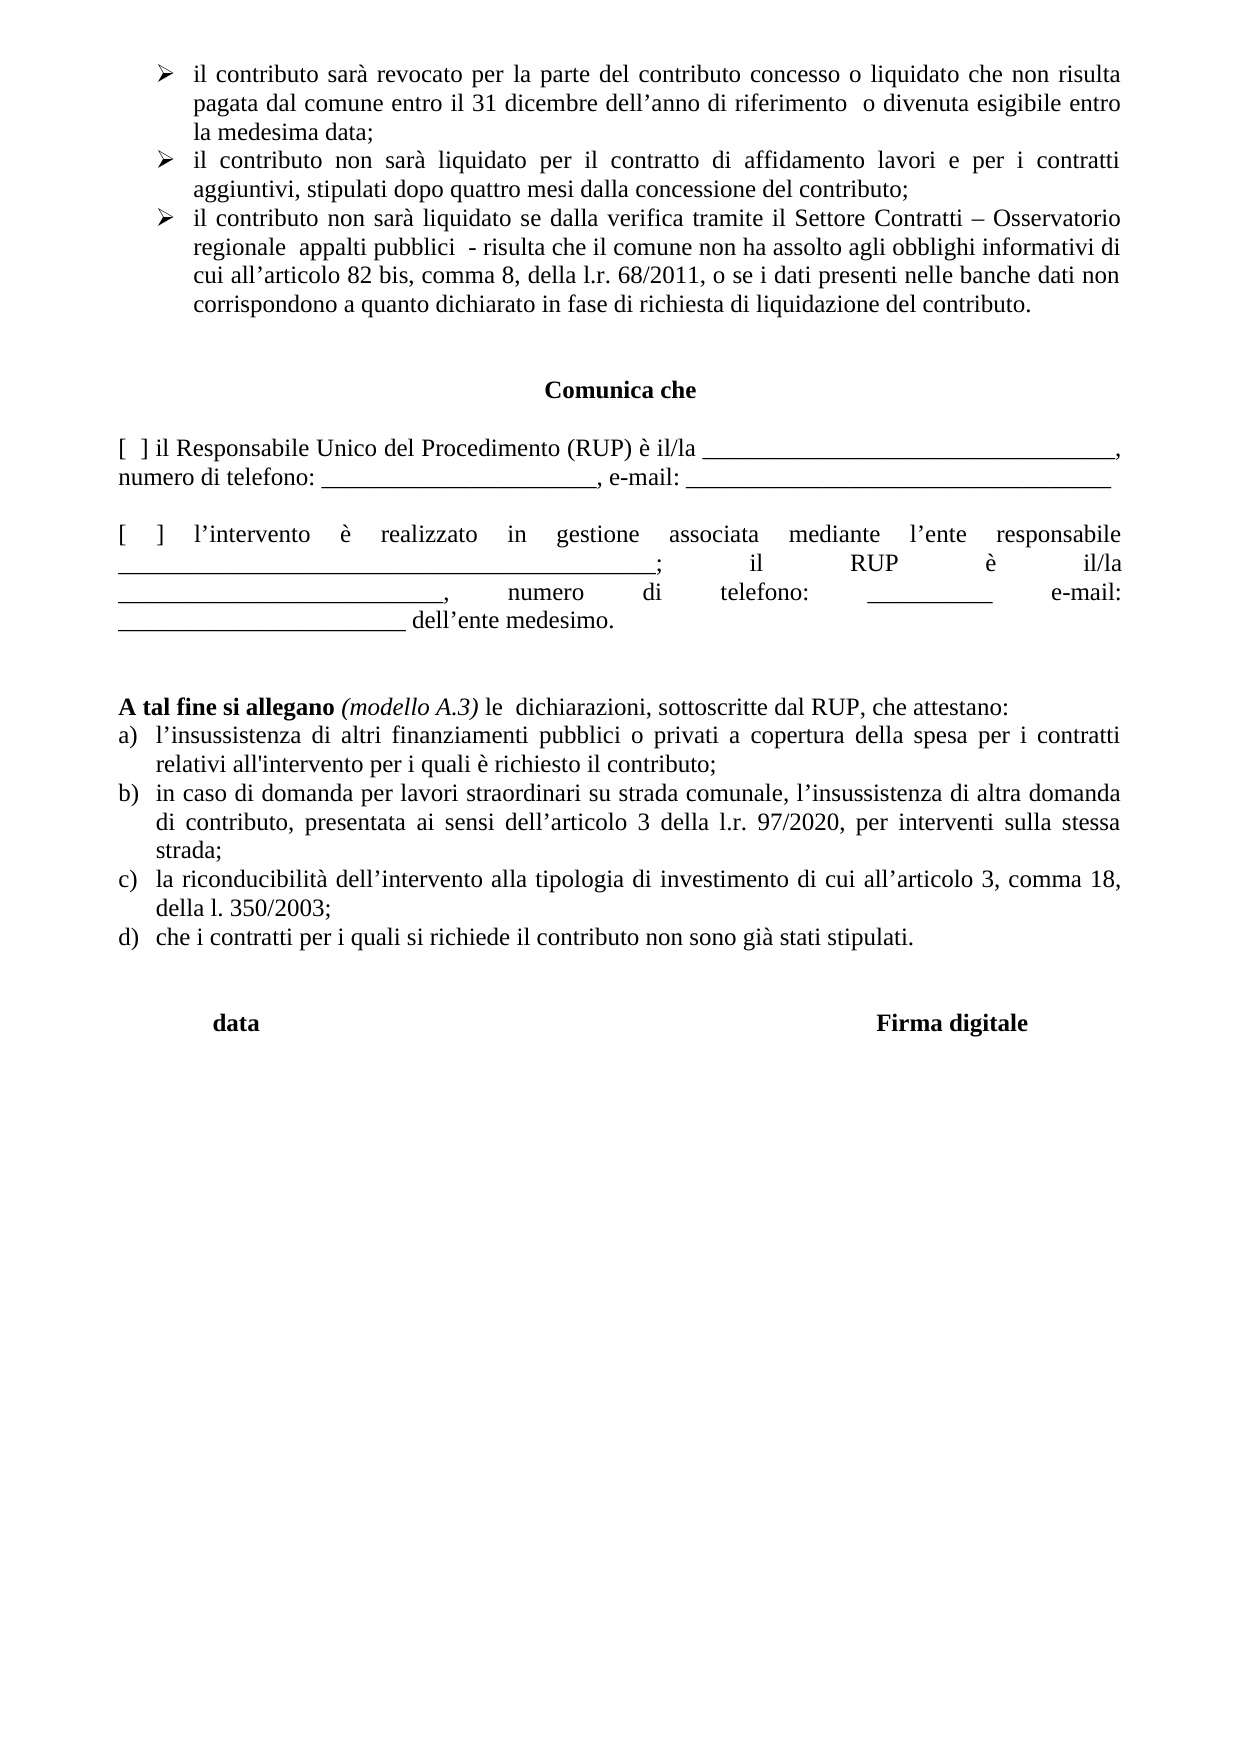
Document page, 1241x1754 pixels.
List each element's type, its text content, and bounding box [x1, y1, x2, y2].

list il contributo non sarà liquidato se dalla verifica tramite il Settore Contratti – Osservatorio regionale appalti pubblici - risulta che il comune non ha assolto agli obblighi informativi di cui all’articolo 82 bis, comma 8, della l.r. 68/2011, o se i dati presenti nelle banche dati non corrispondono a quanto dichiarato in fase di richiesta di liquidazione del contributo. [156, 203, 1122, 318]
list il contributo non sarà liquidato per il contratto di affidamento lavori e per i contratti aggiuntivi, stipulati dopo quattro mesi dalla concessione del contributo; [156, 145, 1122, 203]
list l’insussistenza di altri finanziamenti pubblici o privati a copertura della spesa per i contratti relativi all'intervento per i quali è richiesto il contributo; [118, 720, 1122, 778]
list che i contratti per i quali si richiede il contributo non sono già stati stipulati. [118, 922, 1122, 950]
list la riconducibilità dell’intervento alla tipologia di investimento di cui all’articolo 3, comma 18, della l. 350/2003; [118, 864, 1122, 922]
text Comunica che [118, 375, 1122, 404]
text [ ] l’intervento è realizzato in gestione associata mediante l’ente responsabile ___________________________________________; il RUP è il/la __________________________, numero di telefono: __________ e-mail: _______________________ dell’ente medesimo. [118, 519, 1122, 634]
text [ ] il Responsabile Unico del Procedimento (RUP) è il/la _________________________________, numero di telefono: ______________________, e-mail: __________________________________ [118, 433, 1122, 490]
list il contributo sarà revocato per la parte del contributo concesso o liquidato che non risulta pagata dal comune entro il 31 dicembre dell’anno di riferimento o divenuta esigibile entro la medesima data; [156, 59, 1122, 145]
text A tal fine si allegano (modello A.3) le dichiarazioni, sottoscritte dal RUP, che attestano: [118, 692, 1122, 720]
text data Firma digitale [118, 1008, 1122, 1037]
list in caso di domanda per lavori straordinari su strada comunale, l’insussistenza di altra domanda di contributo, presentata ai sensi dell’articolo 3 della l.r. 97/2020, per interventi sulla stessa strada; [118, 778, 1122, 864]
